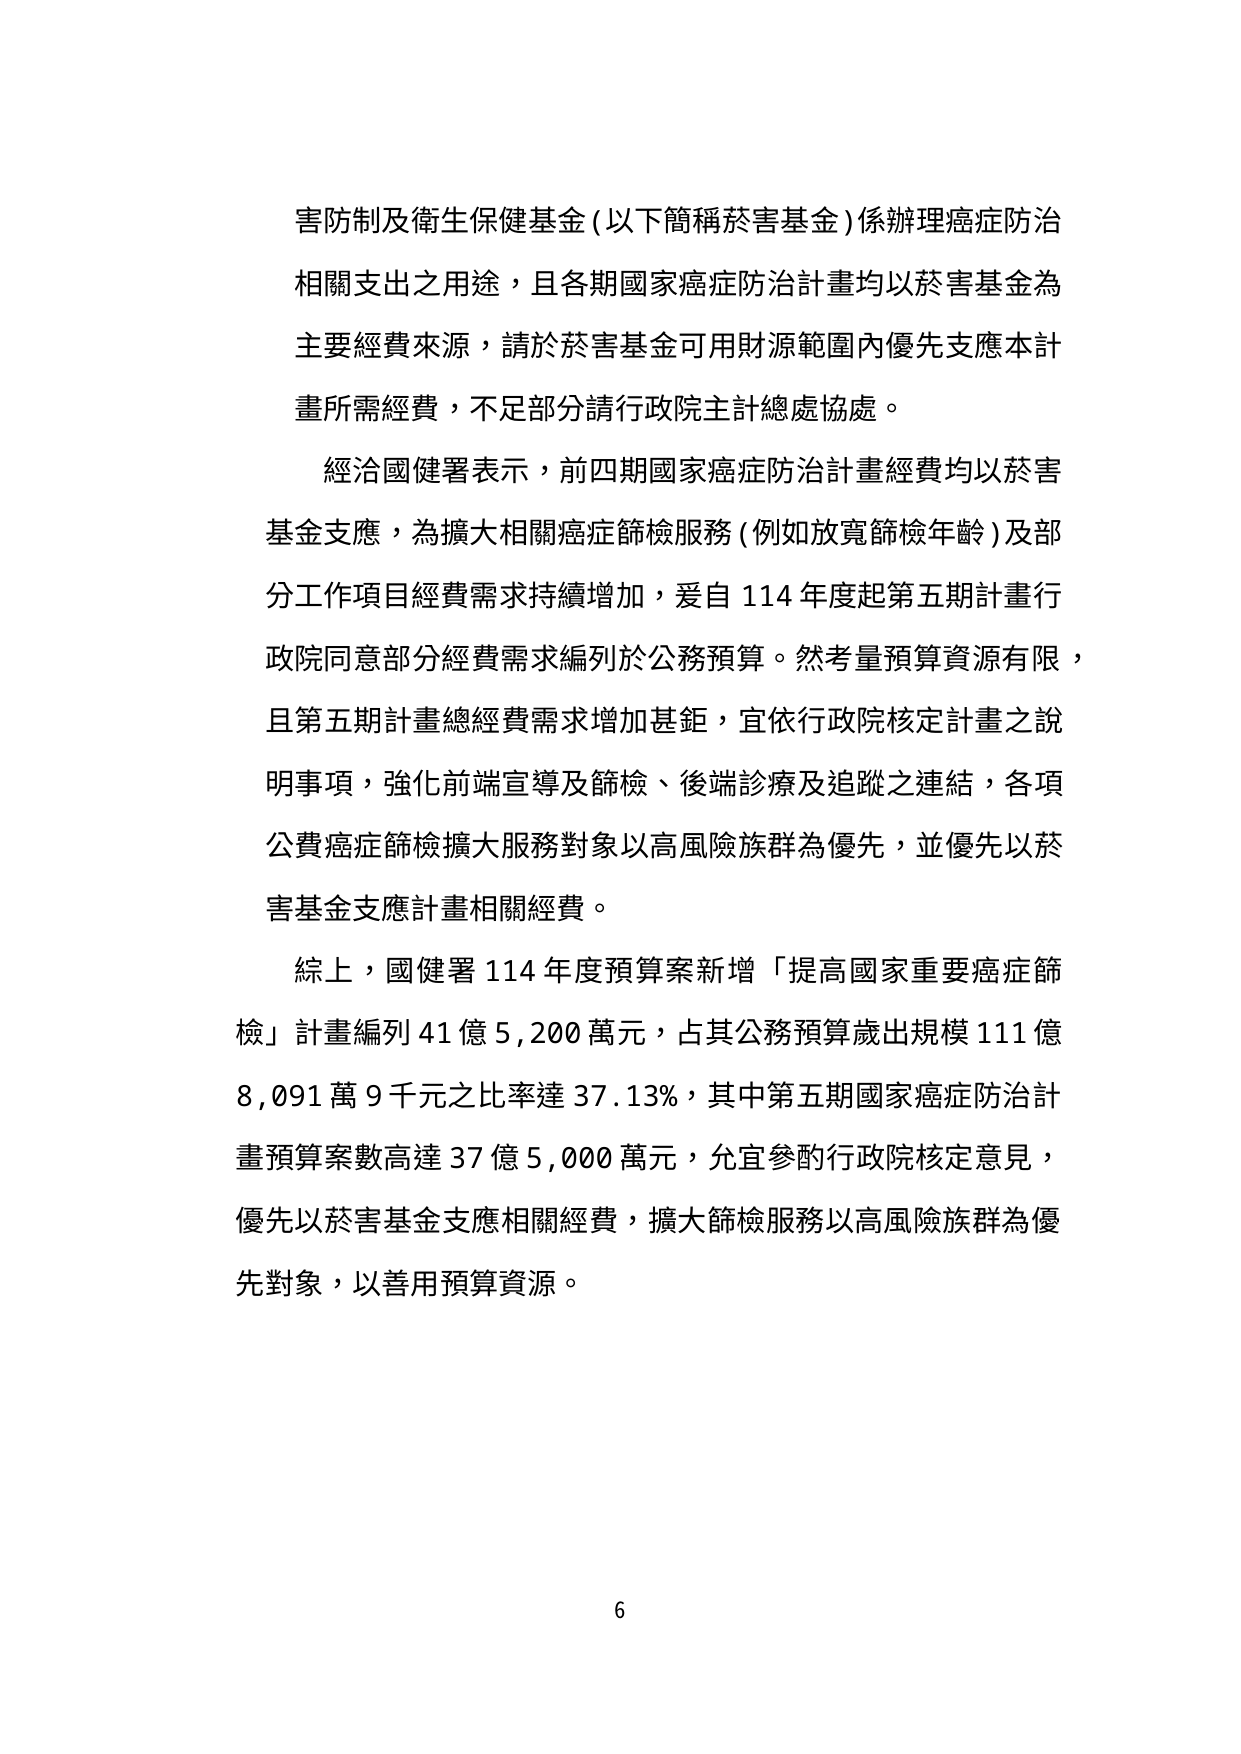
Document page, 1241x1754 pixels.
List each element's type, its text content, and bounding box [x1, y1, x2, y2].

text 經洽國健署表示，前四期國家癌症防治計畫經費均以菸害基金支應，為擴大相關癌症篩檢服務(例如放寬篩檢年齡)及部分工作項目經費需求持續增加，爰自114年度起第五期計畫行政院同意部分經費需求編列於公務預算。然考量預算資源有限，且第五期計畫總經費需求增加甚鉅，宜依行政院核定計畫之說明事項，強化前端宣導及篩檢、後端診療及追蹤之連結，各項公費癌症篩檢擴大服務對象以高風險族群為優先，並優先以菸害基金支應計畫相關經費。 [265, 427, 1063, 927]
text 害防制及衛生保健基金(以下簡稱菸害基金)係辦理癌症防治相關支出之用途，且各期國家癌症防治計畫均以菸害基金為主要經費來源，請於菸害基金可用財源範圍內優先支應本計畫所需經費，不足部分請行政院主計總處協處。 [265, 177, 1063, 427]
text 綜上，國健署114年度預算案新增「提高國家重要癌症篩檢」計畫編列41億5,200萬元，占其公務預算歲出規模111億8,091萬9千元之比率達37.13%，其中第五期國家癌症防治計畫預算案數高達37億5,000萬元，允宜參酌行政院核定意見，優先以菸害基金支應相關經費，擴大篩檢服務以高風險族群為優先對象，以善用預算資源。 [236, 927, 1063, 1302]
